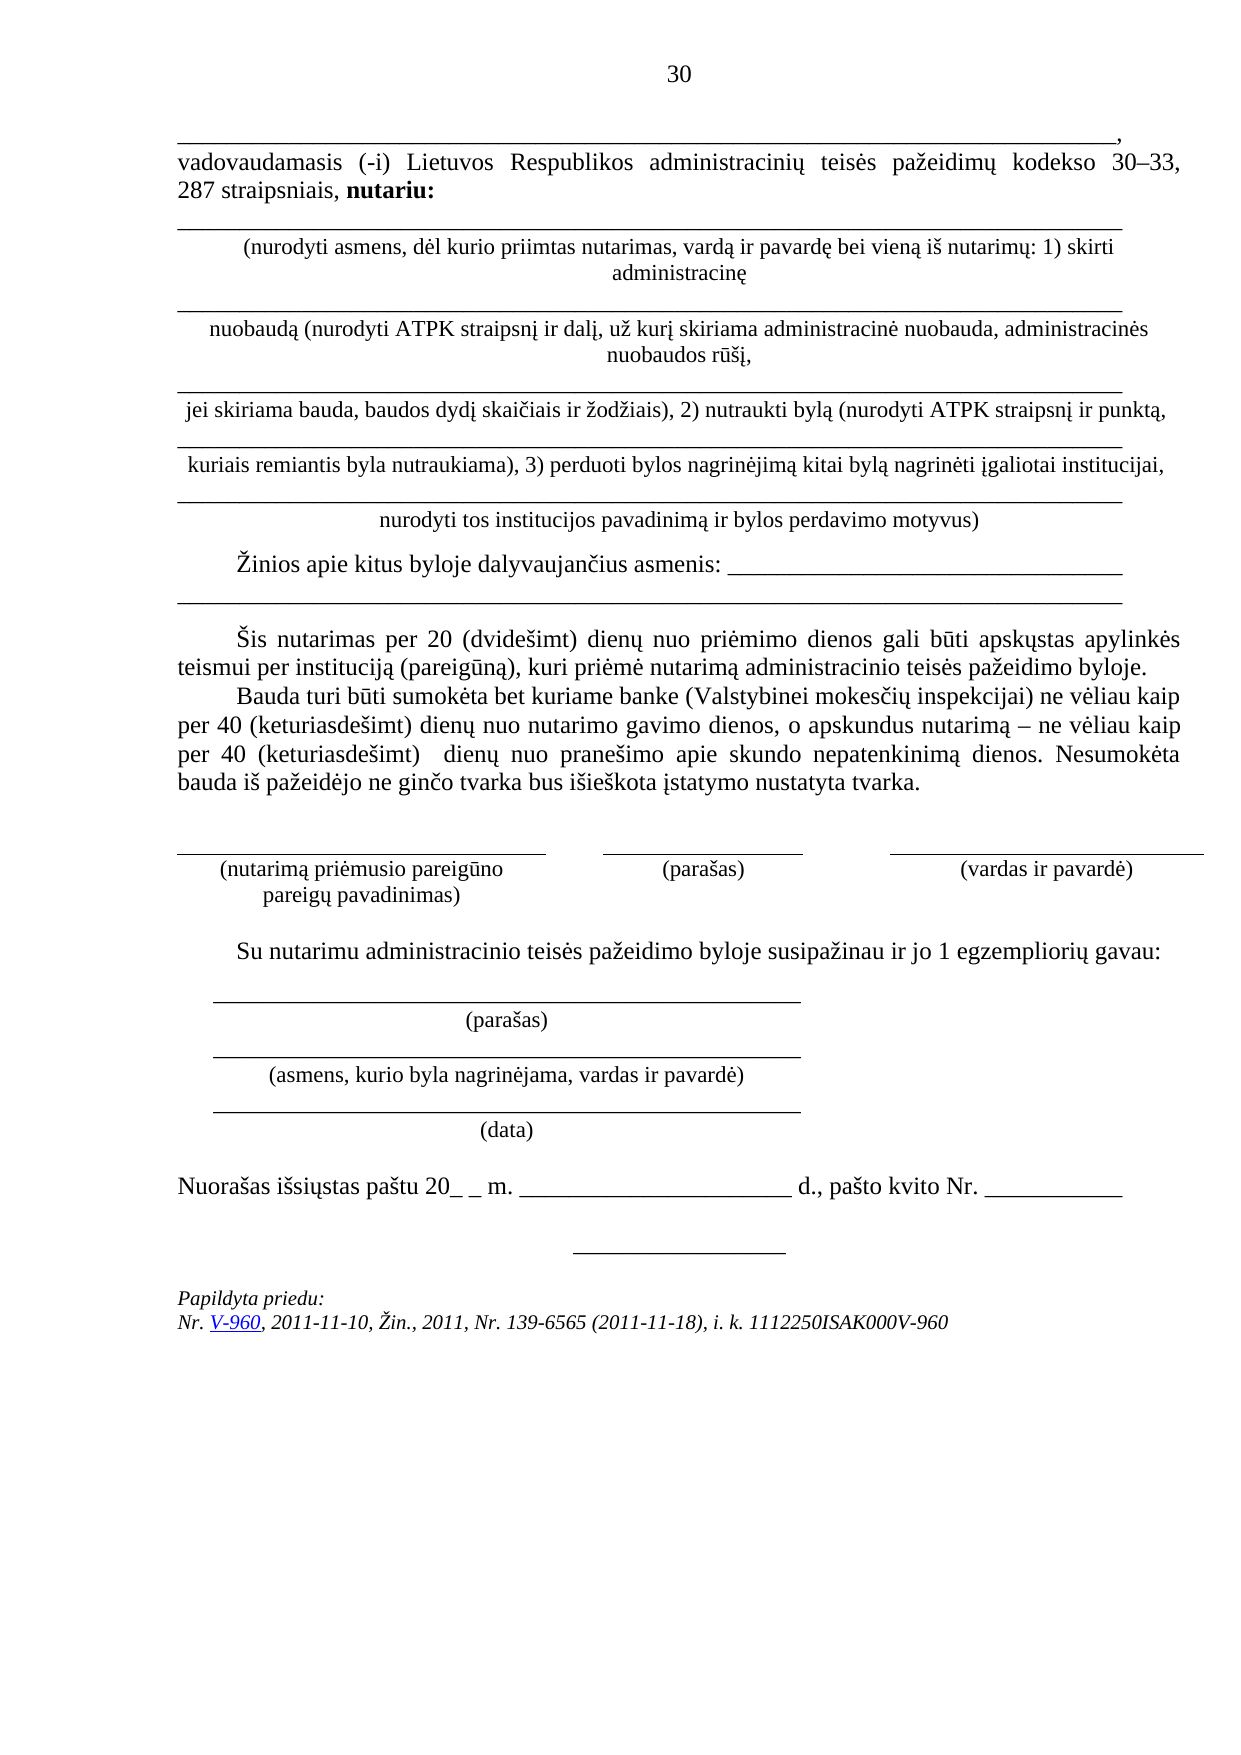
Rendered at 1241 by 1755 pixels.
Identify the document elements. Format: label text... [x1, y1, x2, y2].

text _________________ [177, 1228, 1181, 1257]
text kuriais remiantis byla nutraukiama), 3) perduoti bylos nagrinėjimą kitai bylą nagrinėti įgaliotai institucijai, [177, 451, 1181, 477]
text Nr. V-960, 2011-11-10, Žin., 2011, Nr. 139-6565 (2011-11-18), i. k. 1112250ISAK000V-960 [177, 1310, 1181, 1334]
text (data) [177, 1116, 836, 1142]
text _ , [177, 118, 1181, 147]
text _ [177, 204, 1181, 233]
table_cell (parašas) [603, 855, 803, 907]
text Žinios apie kitus byloje dalyvaujančius asmenis: [177, 549, 1181, 578]
text _ [177, 477, 1181, 506]
table_header [177, 825, 546, 854]
text Bauda turi būti sumokėta bet kuriame banke (Valstybinei mokesčių inspekcijai) ne vėliau kaip per 40 (keturiasdešimt) dienų nuo nutarimo gavimo dienos, o apskundus nutarimą – ne vėliau kaip per 40 (keturiasdešimt) dienų nuo pranešimo apie skundo nepatenkinimą dienos. Nesumokėta bauda iš pažeidėjo ne ginčo tvarka bus išieškota įstatymo nustatyta tvarka. [177, 681, 1181, 796]
text Šis nutarimas per 20 (dvidešimt) dienų nuo priėmimo dienos gali būti apskųstas apylinkės teismui per instituciją (pareigūną), kuri priėmė nutarimą administracinio teisės pažeidimo byloje. [177, 624, 1181, 681]
text _______________________________________________ [177, 977, 836, 1006]
text (asmens, kurio byla nagrinėjama, vardas ir pavardė) [177, 1061, 836, 1087]
text (nurodyti asmens, dėl kurio priimtas nutarimas, vardą ir pavardę bei vieną iš nutarimų: 1) skirti administracinę [177, 233, 1181, 286]
text _ [177, 367, 1181, 396]
text nurodyti tos institucijos pavadinimą ir bylos perdavimo motyvus) [177, 506, 1181, 533]
text nuobaudą (nurodyti ATPK straipsnį ir dalį, už kurį skiriama administracinė nuobauda, administracinės nuobaudos rūšį, [177, 314, 1181, 367]
text _______________________________________________ [177, 1087, 836, 1116]
text Papildyta priedu: [177, 1286, 1181, 1310]
table_cell (vardas ir pavardė) [890, 855, 1204, 907]
table_cell [803, 854, 890, 907]
table_header [803, 825, 890, 854]
text _ [177, 422, 1181, 451]
text _______________________________________________ [177, 1032, 836, 1061]
table_header [546, 825, 603, 854]
table_header [603, 825, 803, 854]
text jei skiriama bauda, baudos dydį skaičiais ir žodžiais), 2) nutraukti bylą (nurodyti ATPK straipsnį ir punktą, [177, 396, 1181, 422]
text (parašas) [177, 1006, 836, 1032]
text vadovaudamasis (-i) Lietuvos Respublikos administracinių teisės pažeidimų kodekso 30–33, 287 straipsniais, nutariu: [177, 147, 1181, 204]
table_cell [546, 854, 603, 907]
text _ [177, 286, 1181, 314]
table_header [890, 825, 1204, 854]
text Nuorašas išsiųstas paštu 20_ _ m. d., pašto kvito Nr. ___________ [177, 1171, 1181, 1200]
text _ [177, 578, 1181, 607]
text Su nutarimu administracinio teisės pažeidimo byloje susipažinau ir jo 1 egzempliorių gavau: [177, 936, 1181, 965]
table_cell (nutarimą priėmusio pareigūno pareigų pavadinimas) [177, 855, 546, 907]
